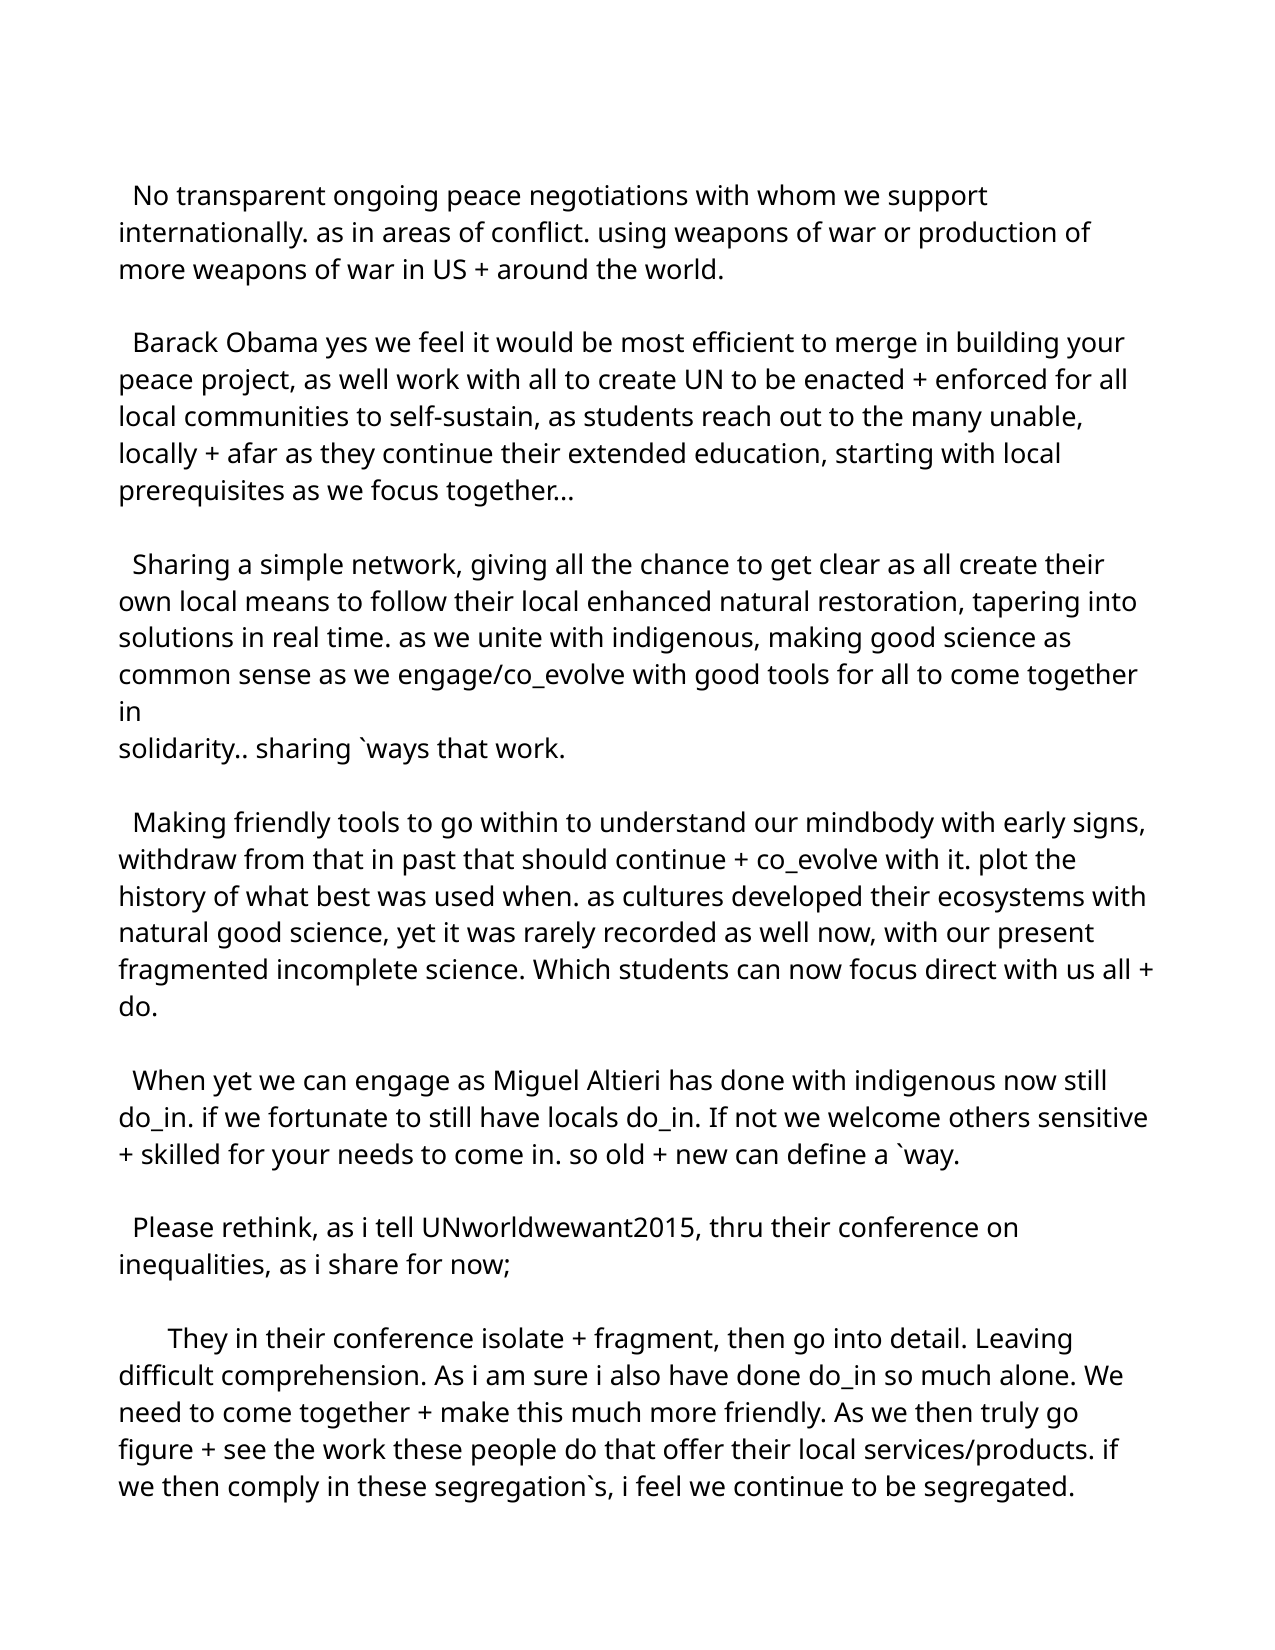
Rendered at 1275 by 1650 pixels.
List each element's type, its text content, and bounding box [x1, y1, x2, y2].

text No transparent ongoing peace negotiations with whom we support internationally. as in areas of conflict. using weapons of war or production of more weapons of war in US + around the world. [118, 176, 1157, 287]
text Please rethink, as i tell UNworldwewant2015, thru their conference on inequalities, as i share for now; They in their conference isolate + fragment, then go into detail. Leaving difficult comprehension. As i am sure i also have done do_in so much alone. We need to come together + make this much more friendly. As we then truly go figure + see the work these people do that offer their local services/products. if we then comply in these segregation`s, i feel we continue to be segregated. [118, 1209, 1157, 1504]
text When yet we can engage as Miguel Altieri has done with indigenous now still do_in. if we fortunate to still have locals do_in. If not we welcome others sensitive + skilled for your needs to come in. so old + new can define a `way. [118, 1061, 1157, 1172]
text Sharing a simple network, giving all the chance to get clear as all create their own local means to follow their local enhanced natural restoration, tapering into solutions in real time. as we unite with indigenous, making good science as common sense as we engage/co_evolve with good tools for all to come together in solidarity.. sharing `ways that work. Making friendly tools to go within to understand our mindbody with early signs, withdraw from that in past that should continue + co_evolve with it. plot the history of what best was used when. as cultures developed their ecosystems with natural good science, yet it was rarely recorded as well now, with our present fragmented incomplete science. Which students can now focus direct with us all + do. [118, 545, 1157, 1024]
text Barack Obama yes we feel it would be most efficient to merge in building your peace project, as well work with all to create UN to be enacted + enforced for all local communities to self-sustain, as students reach out to the many unable, locally + afar as they continue their extended education, starting with local prerequisites as we focus together... [118, 287, 1157, 508]
